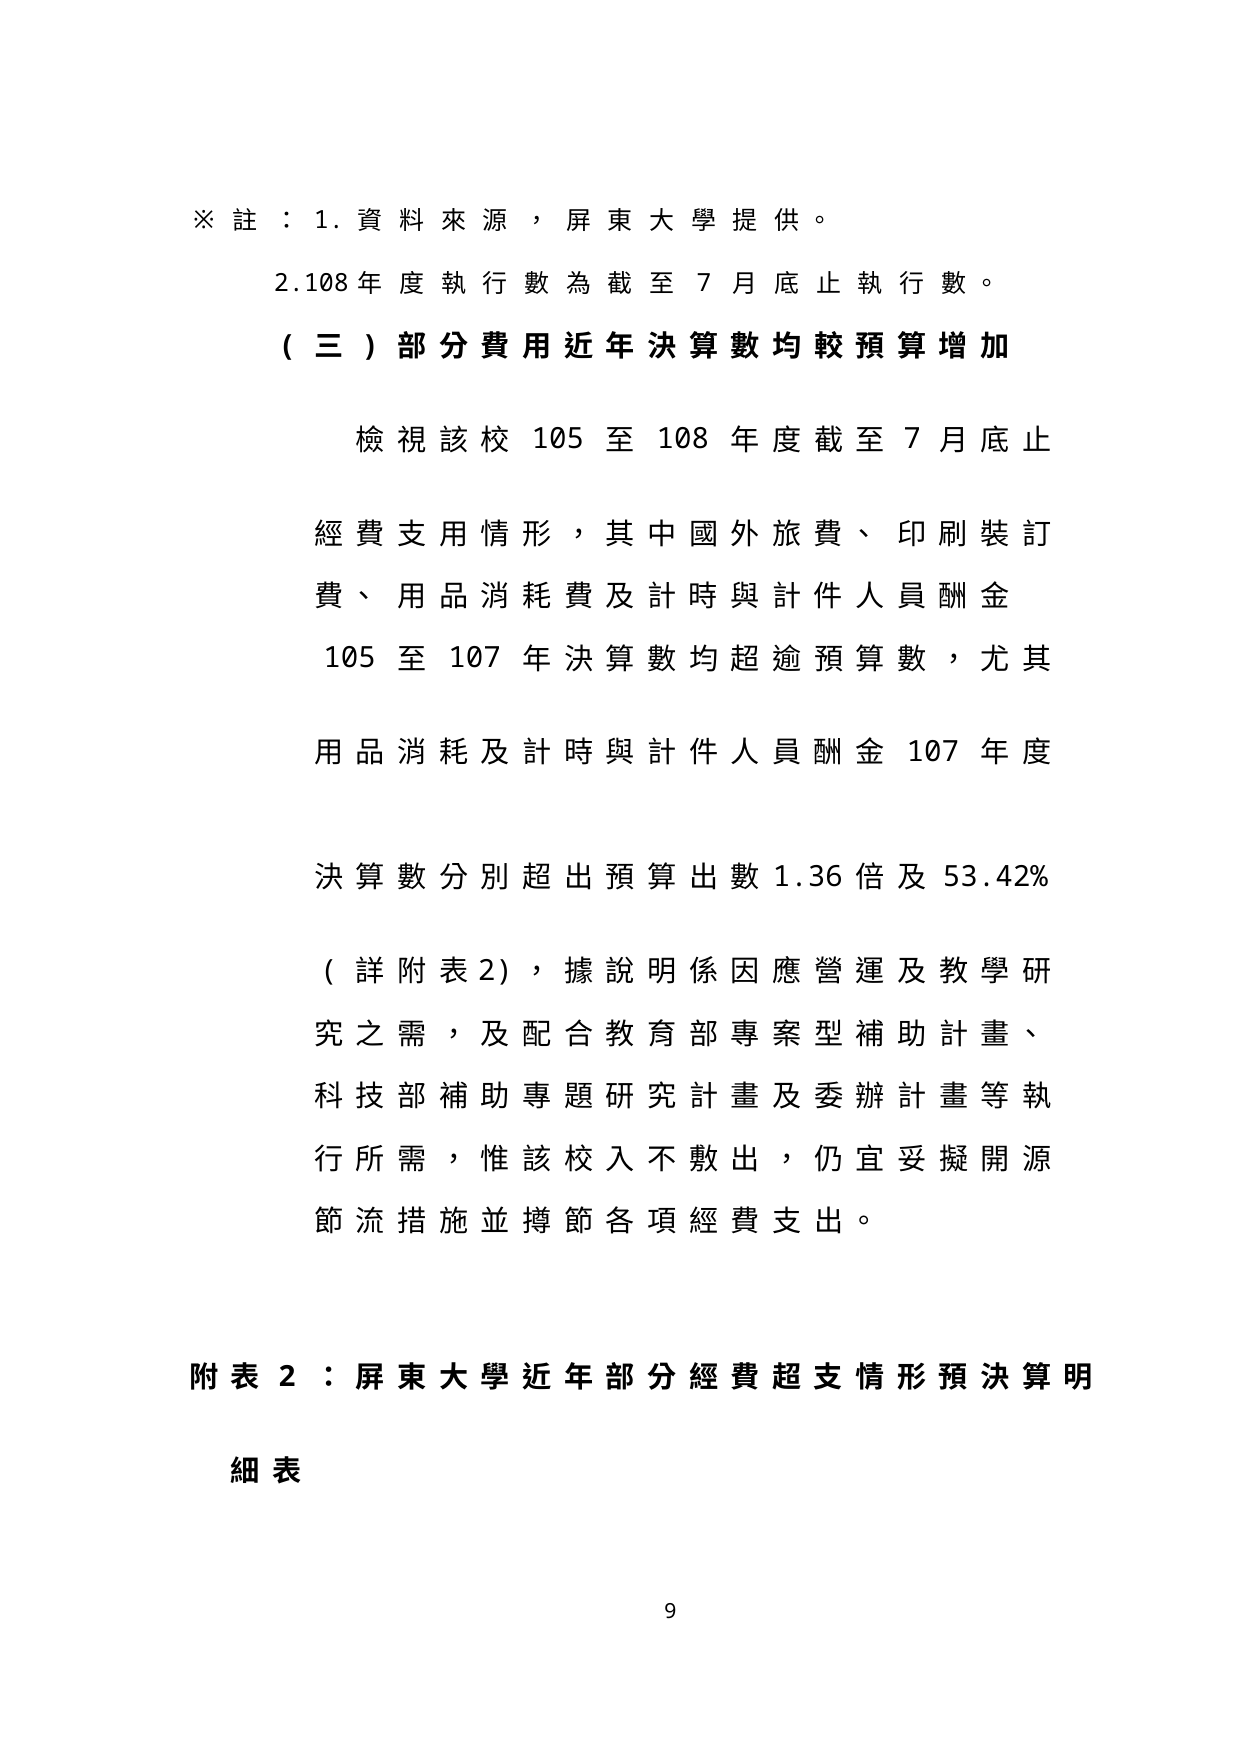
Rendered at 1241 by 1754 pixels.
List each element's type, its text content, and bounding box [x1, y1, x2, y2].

text 附表2：屏東大學近年部分經費超支情形預決算明細表 [180, 1302, 1102, 1490]
text 2.108年度執行數為截至7月底止執行數。 [183, 240, 1058, 302]
text ※註：1.資料來源，屏東大學提供。 [183, 177, 1058, 240]
text (三)部分費用近年決算數均較預算增加 [242, 302, 1058, 365]
text 檢視該校105至108年度截至7月底止經費支用情形，其中國外旅費、印刷裝訂費、用品消耗費及計時與計件人員酬金105至107年決算數均超逾預算數，尤其用品消耗及計時與計件人員酬金107年度決算數分別超出預算出數1.36倍及53.42% (詳附表2)，據說明係因應營運及教學研究之需，及配合教育部專案型補助計畫、科技部補助專題研究計畫及委辦計畫等執行所需，惟該校入不敷出，仍宜妥擬開源節流措施並撙節各項經費支出。 [271, 365, 1058, 1240]
